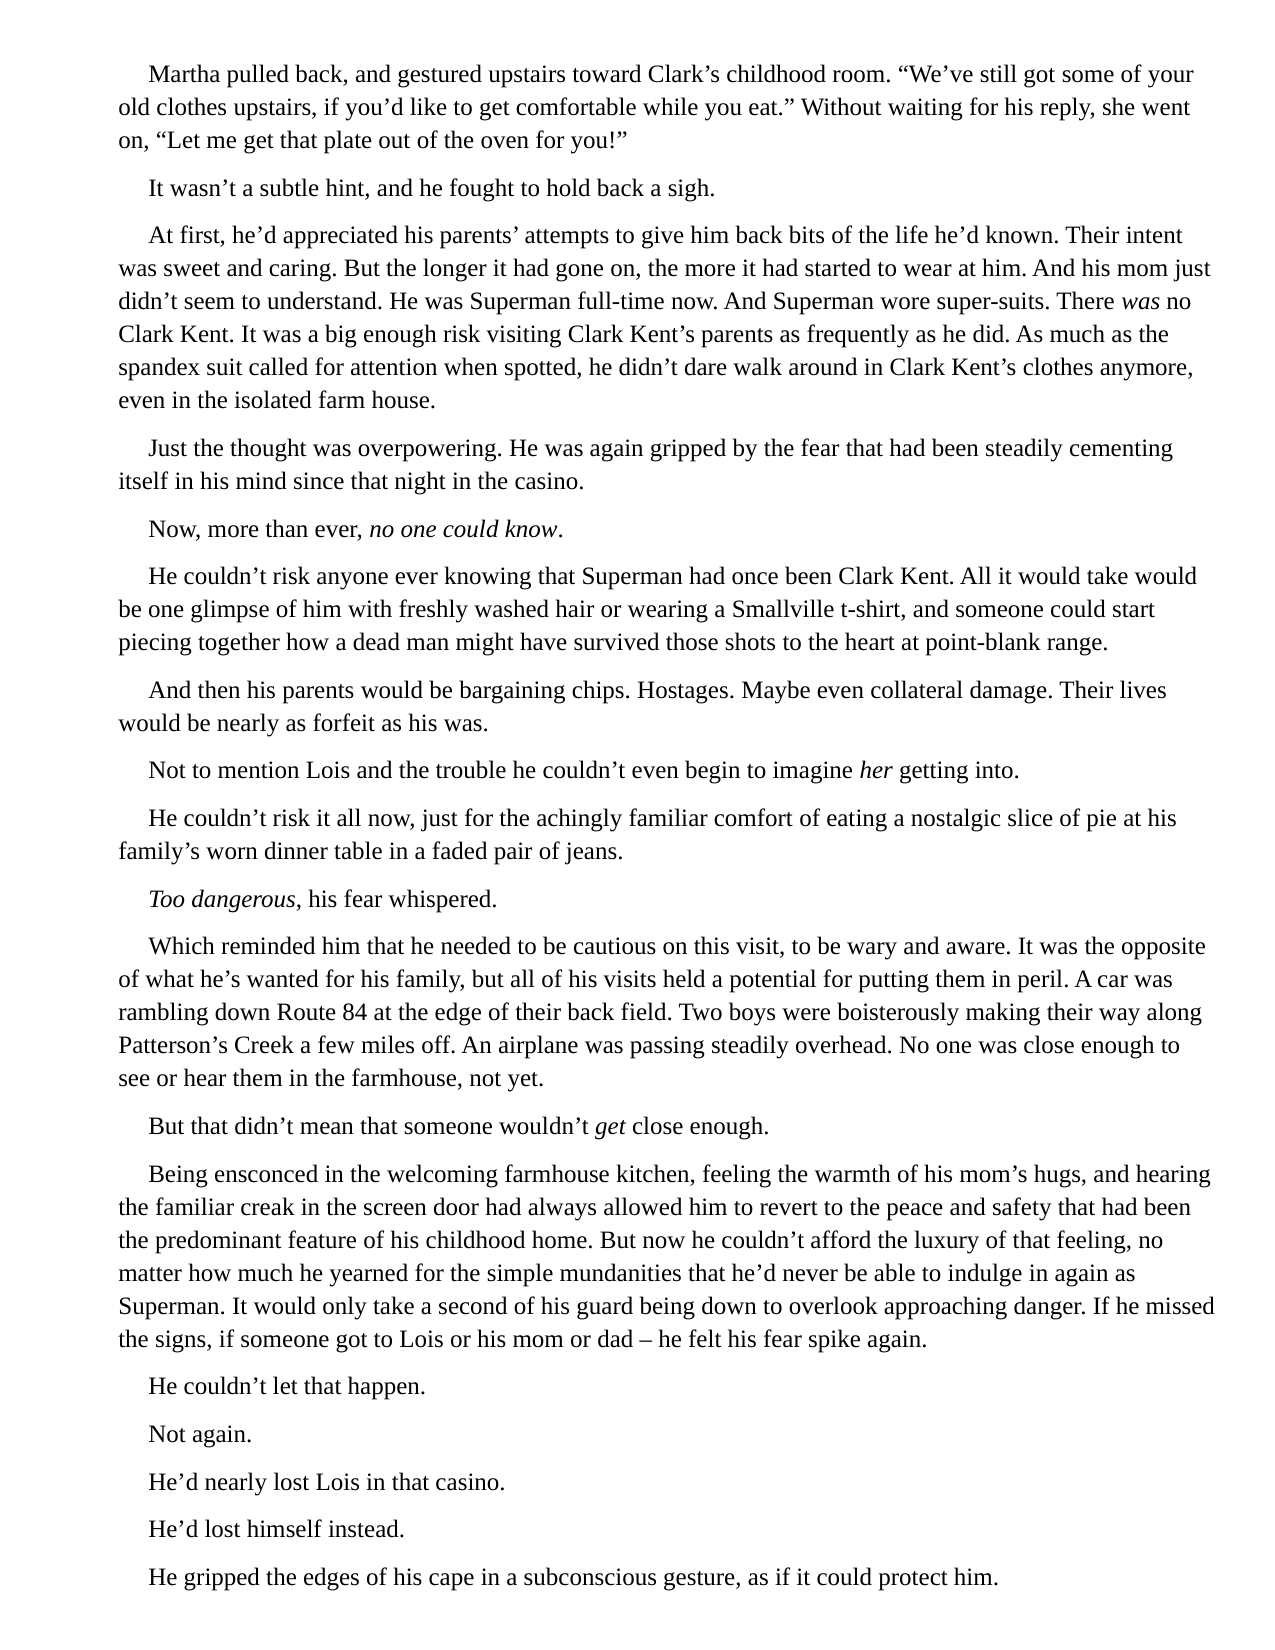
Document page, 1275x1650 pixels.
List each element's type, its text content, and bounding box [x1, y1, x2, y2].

text He gripped the edges of his cape in a subconscious gesture, as if it could protect him. [118, 1562, 1216, 1591]
text He couldn’t risk it all now, just for the achingly familiar comfort of eating a nostalgic slice of pie at his family’s worn dinner table in a faded pair of jeans. [118, 803, 1216, 865]
text He couldn’t let that happen. [118, 1371, 1216, 1400]
text At first, he’d appreciated his parents’ attempts to give him back bits of the life he’d known. Their intent was sweet and caring. But the longer it had gone on, the more it had started to wear at him. And his mom just didn’t seem to understand. He was Superman full-time now. And Superman wore super-suits. There was no Clark Kent. It was a big enough risk visiting Clark Kent’s parents as frequently as he did. As much as the spandex suit called for attention when spotted, he didn’t dare walk around in Clark Kent’s clothes anymore, even in the isolated farm house. [118, 220, 1216, 414]
text He couldn’t risk anyone ever knowing that Superman had once been Clark Kent. All it would take would be one glimpse of him with freshly washed hair or wearing a Smallville t-shirt, and someone could start piecing together how a dead man might have survived those shots to the heart at point-blank range. [118, 561, 1216, 656]
text Not again. [118, 1419, 1216, 1448]
text And then his parents would be bargaining chips. Hostages. Maybe even collateral damage. Their lives would be nearly as forfeit as his was. [118, 675, 1216, 737]
text Just the thought was overpowering. He was again gripped by the fear that had been steadily cementing itself in his mind since that night in the casino. [118, 433, 1216, 495]
text Martha pulled back, and gestured upstairs toward Clark’s childhood room. “We’ve still got some of your old clothes upstairs, if you’d like to get comfortable while you eat.” Without waiting for his reply, she went on, “Let me get that plate out of the oven for you!” [118, 59, 1216, 154]
text He’d lost himself instead. [118, 1514, 1216, 1543]
text Being ensconced in the welcoming farmhouse kitchen, feeling the warmth of his mom’s hugs, and hearing the familiar creak in the screen door had always allowed him to revert to the peace and safety that had been the predominant feature of his childhood home. But now he couldn’t afford the luxury of that feeling, no matter how much he yearned for the simple mundanities that he’d never be able to indulge in again as Superman. It would only take a second of his guard being down to overlook approaching danger. If he missed the signs, if someone got to Lois or his mom or dad – he felt his fear spike again. [118, 1159, 1216, 1352]
text Now, more than ever, no one could know. [118, 514, 1216, 542]
text But that didn’t mean that someone wouldn’t get close enough. [118, 1111, 1216, 1140]
text It wasn’t a subtle hint, and he fought to hold back a sigh. [118, 173, 1216, 201]
text Which reminded him that he needed to be cautious on this visit, to be wary and aware. It was the opposite of what he’s wanted for his family, but all of his visits held a potential for putting them in peril. A car was rambling down Route 84 at the edge of their back field. Two boys were boisterously making their way along Patterson’s Creek a few miles off. An airplane was passing steadily overhead. No one was close enough to see or hear them in the farmhouse, not yet. [118, 931, 1216, 1092]
text He’d nearly lost Lois in that casino. [118, 1467, 1216, 1495]
text Too dangerous, his fear whispered. [118, 884, 1216, 912]
text Not to mention Lois and the trouble he couldn’t even begin to imagine her getting into. [118, 756, 1216, 784]
